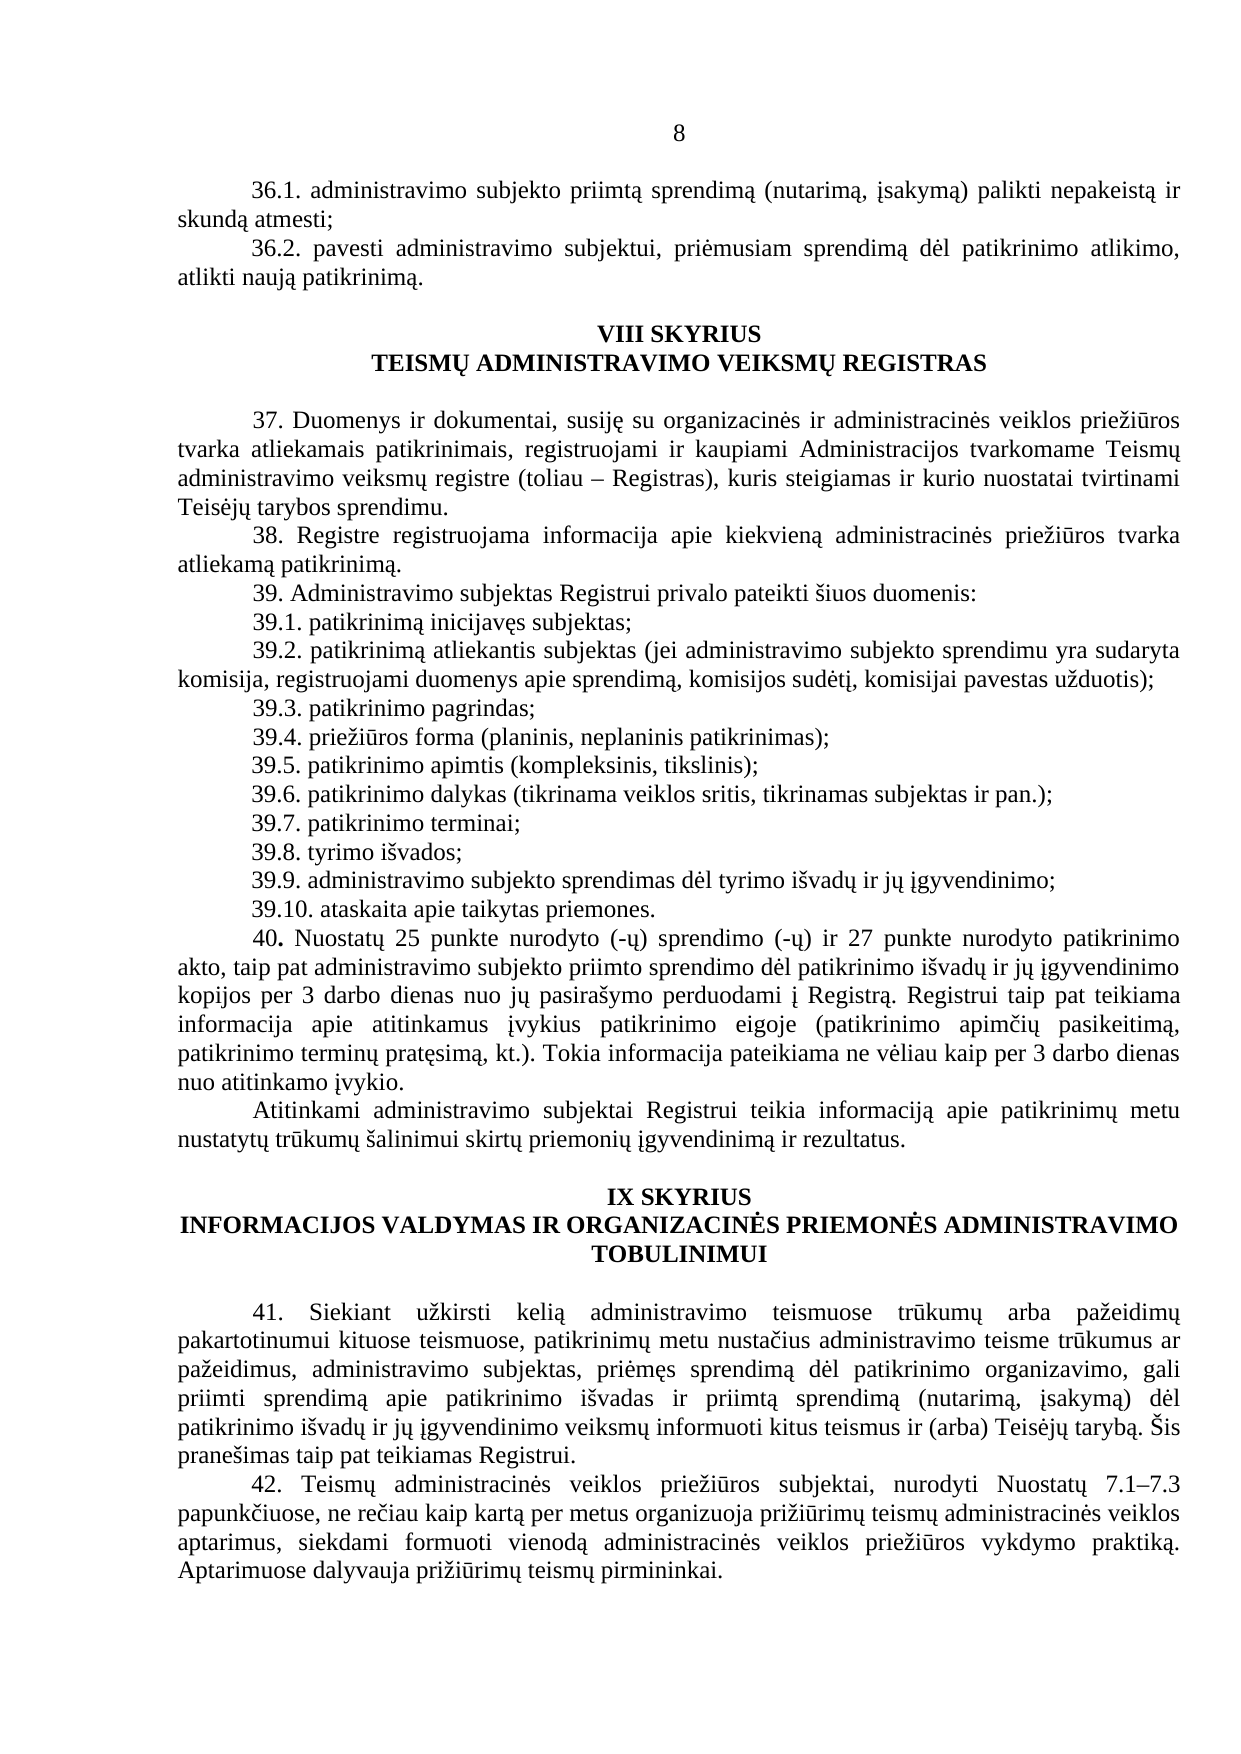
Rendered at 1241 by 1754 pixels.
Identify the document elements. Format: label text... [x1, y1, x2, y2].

text 38. Registre registruojama informacija apie kiekvieną administracinės priežiūros tvarka atliekamą patikrinimą. [177, 521, 1181, 578]
text 39.2. patikrinimą atliekantis subjektas (jei administravimo subjekto sprendimu yra sudaryta komisija, registruojami duomenys apie sprendimą, komisijos sudėtį, komisijai pavestas užduotis); [177, 636, 1181, 693]
text 39.10. ataskaita apie taikytas priemones. [177, 894, 1181, 923]
text 39. Administravimo subjektas Registrui privalo pateikti šiuos duomenis: [177, 578, 1181, 607]
text 39.1. patikrinimą inicijavęs subjektas; [252, 607, 1181, 636]
text TEISMŲ ADMINISTRAVIMO VEIKSMŲ REGISTRAS [177, 348, 1181, 377]
text 36.1. administravimo subjekto priimtą sprendimą (nutarimą, įsakymą) palikti nepakeistą ir skundą atmesti; [177, 176, 1181, 233]
text 39.8. tyrimo išvados; [177, 837, 1181, 866]
text INFORMACIJOS VALDYMAS IR ORGANIZACINĖS PRIEMONĖS ADMINISTRAVIMO TOBULINIMUI [177, 1211, 1181, 1268]
text IX SKYRIUS [177, 1182, 1181, 1211]
text Atitinkami administravimo subjektai Registrui teikia informaciją apie patikrinimų metu nustatytų trūkumų šalinimui skirtų priemonių įgyvendinimą ir rezultatus. [177, 1096, 1181, 1153]
text 39.6. patikrinimo dalykas (tikrinama veiklos sritis, tikrinamas subjektas ir pan.); [251, 779, 1181, 808]
text 42. Teismų administracinės veiklos priežiūros subjektai, nurodyti Nuostatų 7.1–7.3 papunkčiuose, ne rečiau kaip kartą per metus organizuoja prižiūrimų teismų administracinės veiklos aptarimus, siekdami formuoti vienodą administracinės veiklos priežiūros vykdymo praktiką. Aptarimuose dalyvauja prižiūrimų teismų pirmininkai. [177, 1469, 1181, 1584]
text 39.9. administravimo subjekto sprendimas dėl tyrimo išvadų ir jų įgyvendinimo; [177, 866, 1181, 894]
text 39.7. patikrinimo terminai; [177, 808, 1181, 837]
text 40. Nuostatų 25 punkte nurodyto (-ų) sprendimo (-ų) ir 27 punkte nurodyto patikrinimo akto, taip pat administravimo subjekto priimto sprendimo dėl patikrinimo išvadų ir jų įgyvendinimo kopijos per 3 darbo dienas nuo jų pasirašymo perduodami į Registrą. Registrui taip pat teikiama informacija apie atitinkamus įvykius patikrinimo eigoje (patikrinimo apimčių pasikeitimą, patikrinimo terminų pratęsimą, kt.). Tokia informacija pateikiama ne vėliau kaip per 3 darbo dienas nuo atitinkamo įvykio. [177, 923, 1181, 1096]
text 39.3. patikrinimo pagrindas; [177, 693, 1181, 722]
text 39.4. priežiūros forma (planinis, neplaninis patikrinimas); [177, 722, 1181, 751]
text 41. Siekiant užkirsti kelią administravimo teismuose trūkumų arba pažeidimų pakartotinumui kituose teismuose, patikrinimų metu nustačius administravimo teisme trūkumus ar pažeidimus, administravimo subjektas, priėmęs sprendimą dėl patikrinimo organizavimo, gali priimti sprendimą apie patikrinimo išvadas ir priimtą sprendimą (nutarimą, įsakymą) dėl patikrinimo išvadų ir jų įgyvendinimo veiksmų informuoti kitus teismus ir (arba) Teisėjų tarybą. Šis pranešimas taip pat teikiamas Registrui. [177, 1297, 1181, 1469]
text 39.5. patikrinimo apimtis (kompleksinis, tikslinis); [177, 751, 1181, 779]
text 36.2. pavesti administravimo subjektui, priėmusiam sprendimą dėl patikrinimo atlikimo, atlikti naują patikrinimą. [177, 233, 1181, 291]
text 37. Duomenys ir dokumentai, susiję su organizacinės ir administracinės veiklos priežiūros tvarka atliekamais patikrinimais, registruojami ir kaupiami Administracijos tvarkomame Teismų administravimo veiksmų registre (toliau – Registras), kuris steigiamas ir kurio nuostatai tvirtinami Teisėjų tarybos sprendimu. [177, 406, 1181, 521]
text VIII SKYRIUS [177, 319, 1181, 348]
